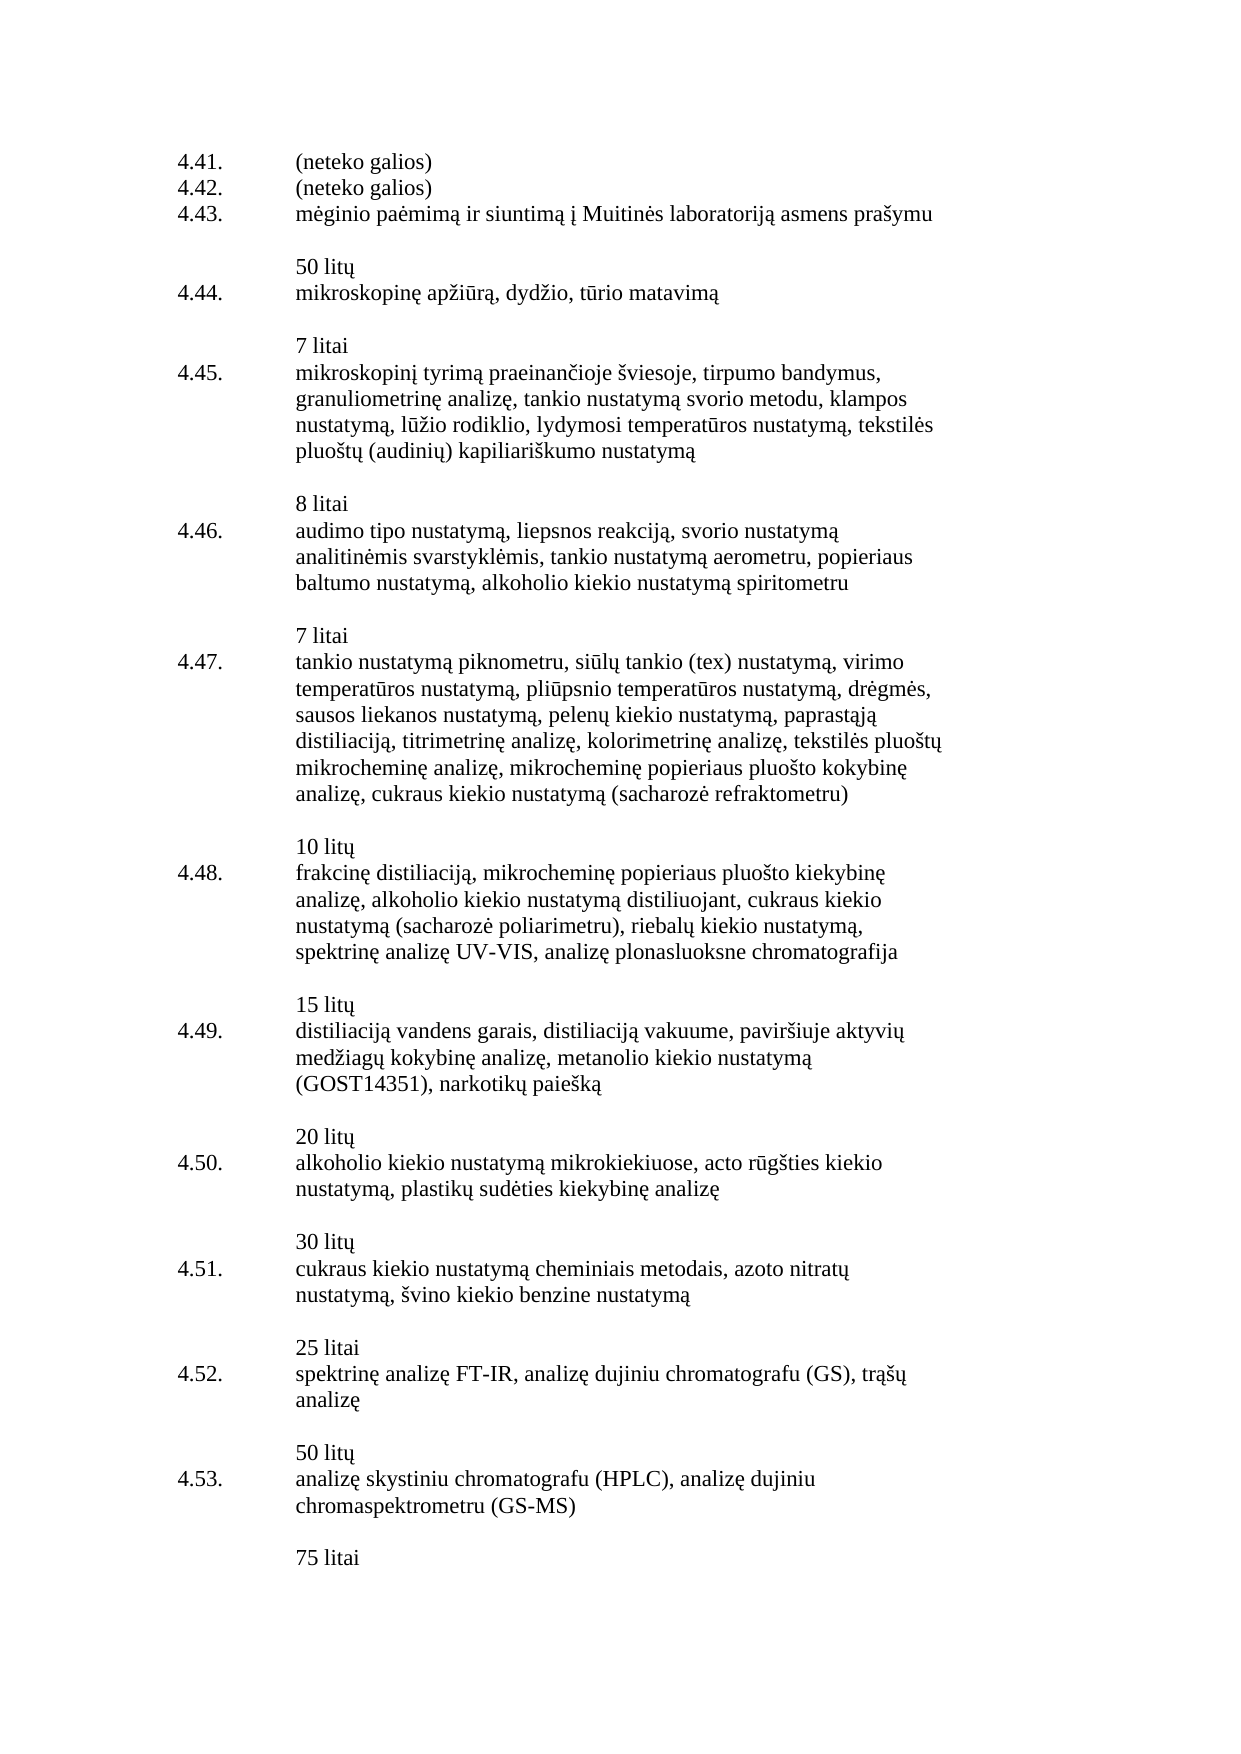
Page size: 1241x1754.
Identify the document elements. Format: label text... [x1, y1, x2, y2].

text 4.43. mėginio paėmimą ir siuntimą į Muitinės laboratoriją asmens prašymu 50 litų [177, 200, 945, 279]
text 4.52. spektrinę analizę FT-IR, analizę dujiniu chromatografu (GS), trąšų analizę 50 litų [177, 1360, 945, 1465]
text 4.46. audimo tipo nustatymą, liepsnos reakciją, svorio nustatymą analitinėmis svarstyklėmis, tankio nustatymą aerometru, popieriaus baltumo nustatymą, alkoholio kiekio nustatymą spiritometru 7 litai [177, 517, 945, 648]
text 4.47. tankio nustatymą piknometru, siūlų tankio (tex) nustatymą, virimo temperatūros nustatymą, pliūpsnio temperatūros nustatymą, drėgmės, sausos liekanos nustatymą, pelenų kiekio nustatymą, paprastąją distiliaciją, titrimetrinę analizę, kolorimetrinę analizę, tekstilės pluoštų mikrocheminę analizę, mikrocheminę popieriaus pluošto kokybinę analizę, cukraus kiekio nustatymą (sacharozė refraktometru) 10 litų [177, 648, 945, 859]
text 4.45. mikroskopinį tyrimą praeinančioje šviesoje, tirpumo bandymus, granuliometrinę analizę, tankio nustatymą svorio metodu, klampos nustatymą, lūžio rodiklio, lydymosi temperatūros nustatymą, tekstilės pluoštų (audinių) kapiliariškumo nustatymą 8 litai [177, 358, 945, 517]
text 4.51. cukraus kiekio nustatymą cheminiais metodais, azoto nitratų nustatymą, švino kiekio benzine nustatymą 25 litai [177, 1254, 945, 1360]
text 4.48. frakcinę distiliaciją, mikrocheminę popieriaus pluošto kiekybinę analizę, alkoholio kiekio nustatymą distiliuojant, cukraus kiekio nustatymą (sacharozė poliarimetru), riebalų kiekio nustatymą, spektrinę analizę UV-VIS, analizę plonasluoksne chromatografija 15 litų [177, 859, 945, 1017]
text 4.50. alkoholio kiekio nustatymą mikrokiekiuose, acto rūgšties kiekio nustatymą, plastikų sudėties kiekybinę analizę 30 litų [177, 1149, 945, 1254]
text 4.44. mikroskopinę apžiūrą, dydžio, tūrio matavimą 7 litai [177, 279, 945, 358]
text 4.42. (neteko galios) [177, 174, 945, 200]
text 4.49. distiliaciją vandens garais, distiliaciją vakuume, paviršiuje aktyvių medžiagų kokybinę analizę, metanolio kiekio nustatymą (GOST14351), narkotikų paiešką 20 litų [177, 1017, 945, 1149]
text 4.41. (neteko galios) [177, 148, 945, 174]
text 4.53. analizę skystiniu chromatografu (HPLC), analizę dujiniu chromaspektrometru (GS-MS) 75 litai [177, 1465, 945, 1571]
